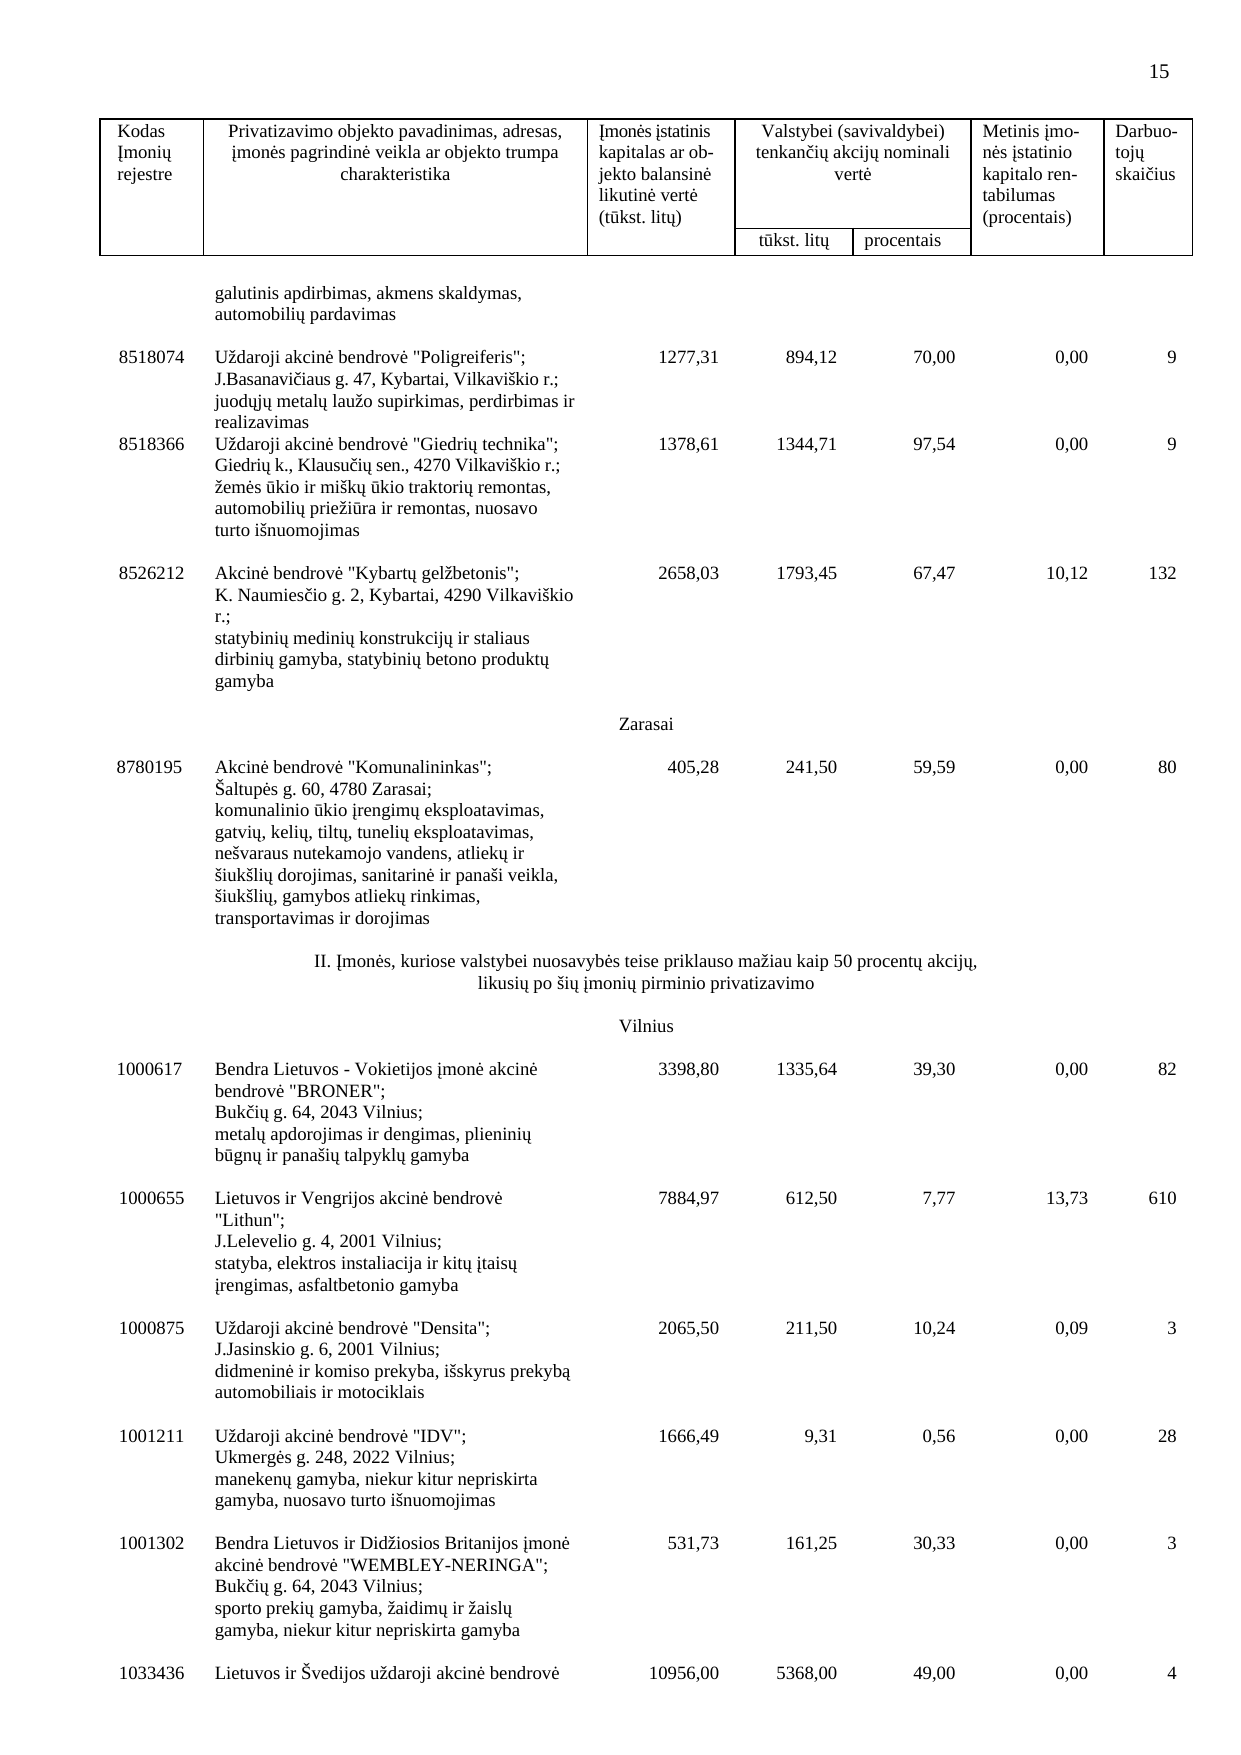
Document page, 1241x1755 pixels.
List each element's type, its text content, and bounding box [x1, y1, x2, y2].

table_cell 1344,71 [735, 433, 853, 562]
table_cell 4 [1104, 1662, 1192, 1683]
table_cell [1105, 228, 1192, 254]
table_cell [101, 228, 203, 254]
table_cell 9 [1104, 346, 1192, 433]
table_cell 531,73 [587, 1532, 735, 1662]
table_cell 161,25 [735, 1532, 853, 1662]
table_cell 1000875 [100, 1317, 203, 1424]
table_cell 10,12 [971, 562, 1104, 713]
table_cell Akcinė bendrovė "Komunalininkas"; Šaltupės g. 60, 4780 Zarasai; komunalinio ūkio įrengimų eksploatavimas, gatvių, kelių, tiltų, tunelių eksploatavimas, nešvaraus nutekamojo vandens, atliekų ir šiukšlių dorojimas, sanitarinė ir panaši veikla, šiukšlių, gamybos atliekų rinkimas, transportavimas ir dorojimas [203, 756, 587, 950]
table_cell 59,59 [853, 756, 971, 950]
table_cell 405,28 [587, 756, 735, 950]
table_cell 1277,31 [587, 346, 735, 433]
table_cell [853, 282, 971, 346]
table_cell 0,00 [971, 1425, 1104, 1532]
table_cell galutinis apdirbimas, akmens skaldymas, automobilių pardavimas [203, 282, 587, 346]
table_cell II. Įmonės, kuriose valstybei nuosavybės teise priklauso mažiau kaip 50 procentų akcijų, likusių po šių įmonių pirminio privatizavimo [100, 950, 1192, 1015]
table_cell 67,47 [853, 562, 971, 713]
table_cell 0,00 [971, 346, 1104, 433]
table_cell 612,50 [735, 1187, 853, 1317]
table_cell Vilnius [100, 1015, 1192, 1058]
table_header Kodas Įmonių rejestre [101, 120, 203, 227]
table_cell procentais [854, 229, 970, 254]
table_cell Uždaroji akcinė bendrovė "Giedrių technika"; Giedrių k., Klausučių sen., 4270 Vilkaviškio r.; žemės ūkio ir miškų ūkio traktorių remontas, automobilių priežiūra ir remontas, nuosavo turto išnuomojimas [203, 433, 587, 562]
table_cell [588, 228, 734, 254]
table_cell Lietuvos ir Vengrijos akcinė bendrovė "Lithun"; J.Lelevelio g. 4, 2001 Vilnius; statyba, elektros instaliacija ir kitų įtaisų įrengimas, asfaltbetonio gamyba [203, 1187, 587, 1317]
table_cell Zarasai [100, 713, 1192, 756]
table_cell Uždaroji akcinė bendrovė "Poligreiferis"; J.Basanavičiaus g. 47, Kybartai, Vilkaviškio r.; juodųjų metalų laužo supirkimas, perdirbimas ir realizavimas [203, 346, 587, 433]
table_cell 8526212 [100, 562, 203, 713]
table_cell 82 [1104, 1058, 1192, 1187]
table_cell [587, 256, 735, 282]
table_cell 1335,64 [735, 1058, 853, 1187]
table_header Metinis įmo-nės įstatinio kapitalo ren-tabilumas (procentais) [972, 120, 1103, 227]
table_cell 8780195 [100, 756, 203, 950]
table_cell 49,00 [853, 1662, 971, 1683]
table_cell 0,56 [853, 1425, 971, 1532]
table_header Valstybei (savivaldybei) tenkančių akcijų nominali vertė [736, 120, 970, 227]
table_cell Bendra Lietuvos ir Didžiosios Britanijos įmonė akcinė bendrovė "WEMBLEY-NERINGA"; Bukčių g. 64, 2043 Vilnius; sporto prekių gamyba, žaidimų ir žaislų gamyba, niekur kitur nepriskirta gamyba [203, 1532, 587, 1662]
table_cell 1793,45 [735, 562, 853, 713]
table_header Privatizavimo objekto pavadinimas, adresas, įmonės pagrindinė veikla ar objekto trumpa charakteristika [204, 120, 587, 227]
table_cell Uždaroji akcinė bendrovė "IDV"; Ukmergės g. 248, 2022 Vilnius; manekenų gamyba, niekur kitur nepriskirta gamyba, nuosavo turto išnuomojimas [203, 1425, 587, 1532]
table_cell 1378,61 [587, 433, 735, 562]
table_cell 10,24 [853, 1317, 971, 1424]
table_cell 3 [1104, 1317, 1192, 1424]
table_cell 30,33 [853, 1532, 971, 1662]
table_cell [203, 256, 587, 282]
table_cell 0,00 [971, 756, 1104, 950]
table_cell 39,30 [853, 1058, 971, 1187]
table_header Įmonės įstatinis kapitalas ar ob-jekto balansinė likutinė vertė (tūkst. litų) [588, 120, 734, 227]
table_cell 97,54 [853, 433, 971, 562]
table_cell 70,00 [853, 346, 971, 433]
table_cell 0,09 [971, 1317, 1104, 1424]
table_cell 1001302 [100, 1532, 203, 1662]
table_cell [1104, 282, 1192, 346]
table_cell 3398,80 [587, 1058, 735, 1187]
table_cell 8518366 [100, 433, 203, 562]
table_cell 5368,00 [735, 1662, 853, 1683]
table_cell Bendra Lietuvos - Vokietijos įmonė akcinė bendrovė "BRONER"; Bukčių g. 64, 2043 Vilnius; metalų apdorojimas ir dengimas, plieninių būgnų ir panašių talpyklų gamyba [203, 1058, 587, 1187]
table_cell Lietuvos ir Švedijos uždaroji akcinė bendrovė [203, 1662, 587, 1683]
table_cell [100, 282, 203, 346]
table_cell 132 [1104, 562, 1192, 713]
table_cell [735, 256, 853, 282]
table_cell 894,12 [735, 346, 853, 433]
table_cell [1104, 256, 1192, 282]
table_cell [972, 228, 1103, 254]
table_cell 8518074 [100, 346, 203, 433]
table_cell tūkst. litų [736, 229, 852, 254]
table_cell [100, 256, 203, 282]
table_cell 1000617 [100, 1058, 203, 1187]
table_cell [971, 282, 1104, 346]
table_cell [587, 282, 735, 346]
table_cell 7884,97 [587, 1187, 735, 1317]
table_cell [204, 228, 587, 254]
table_cell 610 [1104, 1187, 1192, 1317]
table_cell [735, 282, 853, 346]
table_cell 13,73 [971, 1187, 1104, 1317]
table_cell 28 [1104, 1425, 1192, 1532]
table_cell 0,00 [971, 1058, 1104, 1187]
table_cell 0,00 [971, 1532, 1104, 1662]
table_cell 7,77 [853, 1187, 971, 1317]
table_cell 241,50 [735, 756, 853, 950]
table_cell 211,50 [735, 1317, 853, 1424]
table_cell 1033436 [100, 1662, 203, 1683]
table_cell [971, 256, 1104, 282]
table_cell 1000655 [100, 1187, 203, 1317]
table_cell 9 [1104, 433, 1192, 562]
table_cell Akcinė bendrovė "Kybartų gelžbetonis"; K. Naumiesčio g. 2, Kybartai, 4290 Vilkaviškio r.; statybinių medinių konstrukcijų ir staliaus dirbinių gamyba, statybinių betono produktų gamyba [203, 562, 587, 713]
table_cell Uždaroji akcinė bendrovė "Densita"; J.Jasinskio g. 6, 2001 Vilnius; didmeninė ir komiso prekyba, išskyrus prekybą automobiliais ir motociklais [203, 1317, 587, 1424]
table_cell 3 [1104, 1532, 1192, 1662]
table_cell 80 [1104, 756, 1192, 950]
table_cell 0,00 [971, 1662, 1104, 1683]
table_header Darbuo-tojų skaičius [1105, 120, 1192, 227]
table_cell 1666,49 [587, 1425, 735, 1532]
table_cell 1001211 [100, 1425, 203, 1532]
table_cell [853, 256, 971, 282]
table_cell 10956,00 [587, 1662, 735, 1683]
table_cell 0,00 [971, 433, 1104, 562]
table_cell 2065,50 [587, 1317, 735, 1424]
table_cell 2658,03 [587, 562, 735, 713]
table_cell 9,31 [735, 1425, 853, 1532]
